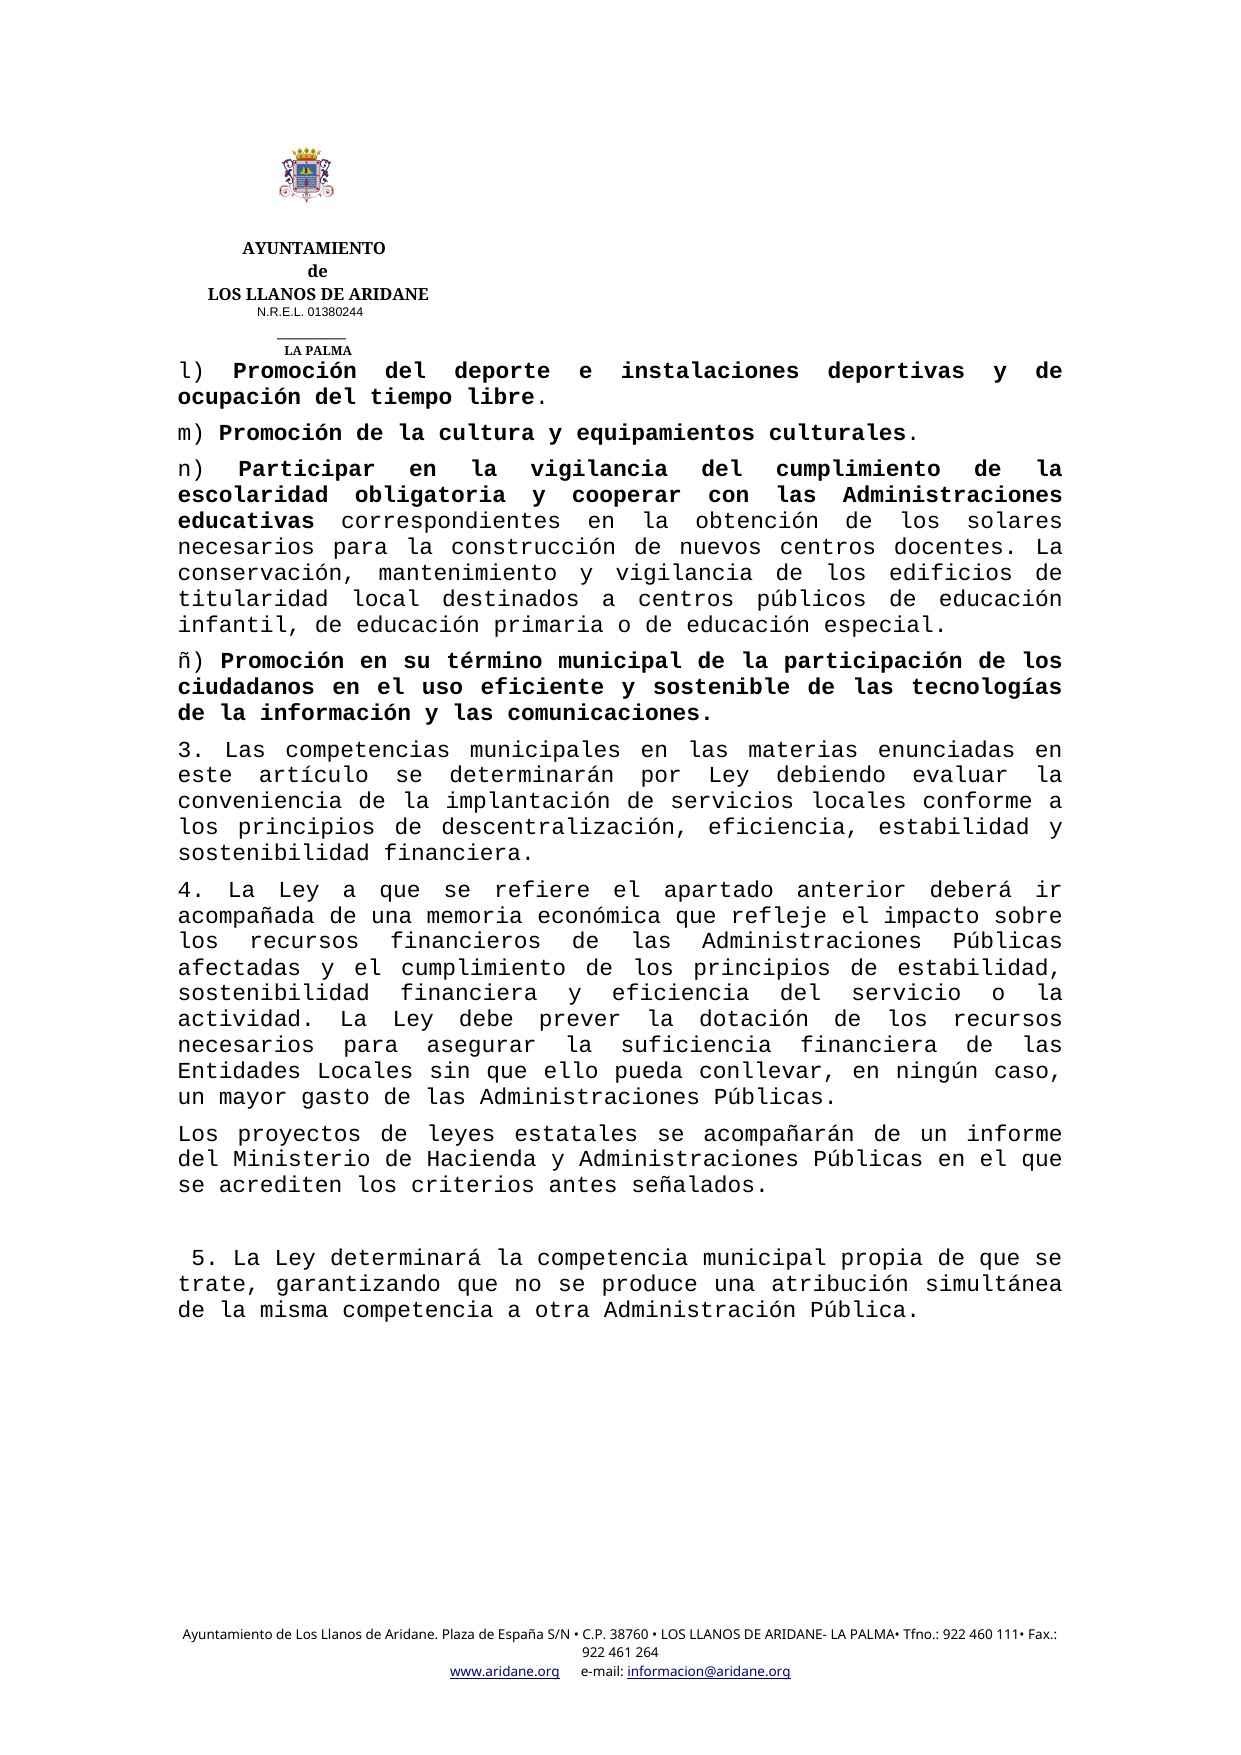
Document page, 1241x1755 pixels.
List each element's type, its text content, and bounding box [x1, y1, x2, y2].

text l) Promoción del deporte e instalaciones deportivas y de ocupación del tiempo libre. [177, 359, 1063, 411]
text 4. La Ley a que se refiere el apartado anterior deberá ir acompañada de una memoria económica que refleje el impacto sobre los recursos financieros de las Administraciones Públicas afectadas y el cumplimiento de los principios de estabilidad, sostenibilidad financiera y eficiencia del servicio o la actividad. La Ley debe prever la dotación de los recursos necesarios para asegurar la suficiencia financiera de las Entidades Locales sin que ello pueda conllevar, en ningún caso, un mayor gasto de las Administraciones Públicas. [177, 878, 1063, 1111]
text n) Participar en la vigilancia del cumplimiento de la escolaridad obligatoria y cooperar con las Administraciones educativas correspondientes en la obtención de los solares necesarios para la construcción de nuevos centros docentes. La conservación, mantenimiento y vigilancia de los edificios de titularidad local destinados a centros públicos de educación infantil, de educación primaria o de educación especial. [177, 458, 1063, 639]
text 5. La Ley determinará la competencia municipal propia de que se trate, garantizando que no se produce una atribución simultánea de la misma competencia a otra Administración Pública. [177, 1246, 1063, 1324]
text 3. Las competencias municipales en las materias enunciadas en este artículo se determinarán por Ley debiendo evaluar la conveniencia de la implantación de servicios locales conforme a los principios de descentralización, eficiencia, estabilidad y sostenibilidad financiera. [177, 738, 1063, 868]
text Los proyectos de leyes estatales se acompañarán de un informe del Ministerio de Hacienda y Administraciones Públicas en el que se acrediten los criterios antes señalados. [177, 1122, 1063, 1200]
text ñ) Promoción en su término municipal de la participación de los ciudadanos en el uso eficiente y sostenible de las tecnologías de la información y las comunicaciones. [177, 650, 1063, 727]
text m) Promoción de la cultura y equipamientos culturales. [177, 421, 1063, 447]
